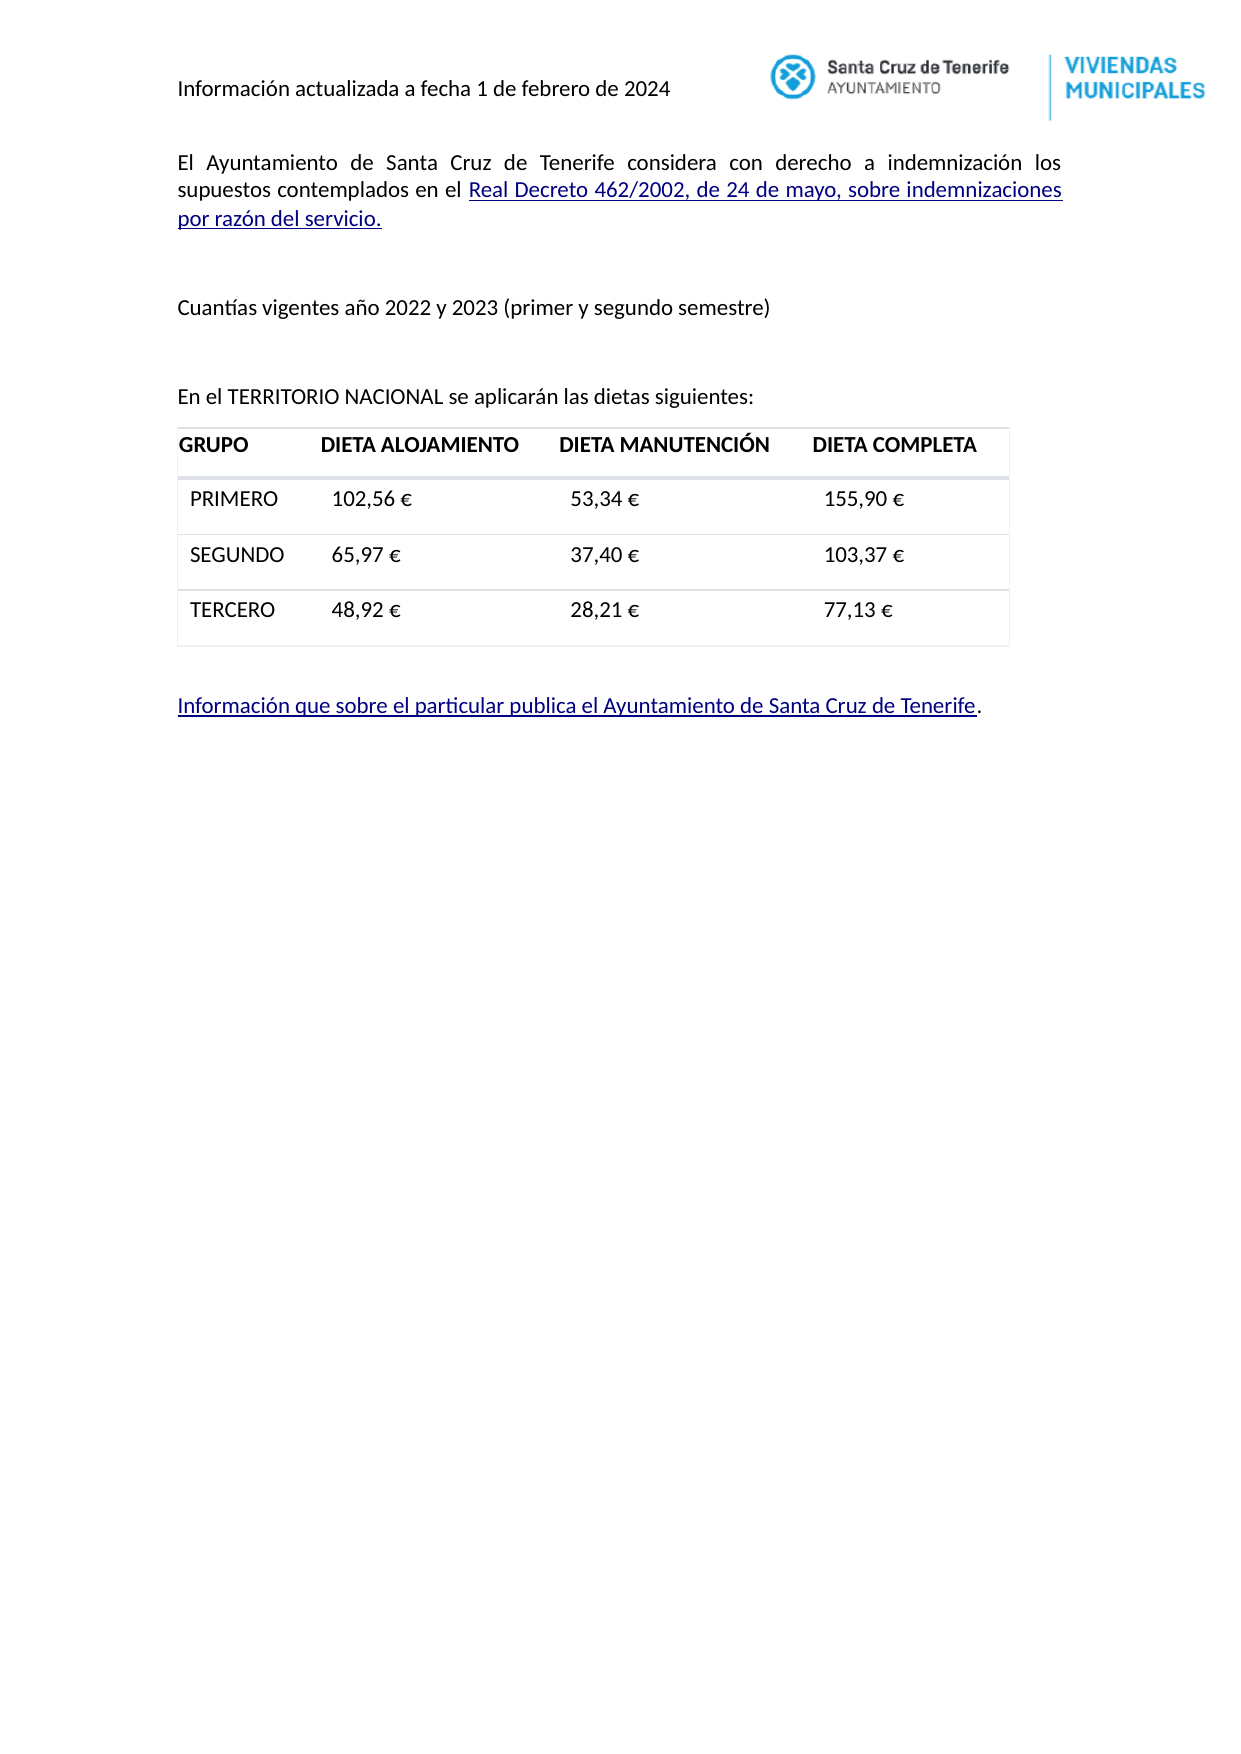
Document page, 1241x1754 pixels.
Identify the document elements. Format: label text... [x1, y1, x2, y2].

text Cuantías vigentes año 2022 y 2023 (primer y segundo semestre) [177, 293, 1063, 321]
table_cell 37,40 € [558, 535, 811, 589]
table_cell TERCERO [178, 591, 319, 645]
table_cell 65,97 € [319, 535, 558, 589]
text El Ayuntamiento de Santa Cruz de Tenerife considera con derecho a indemnización los supuestos contemplados en el Real Decreto 462/2002, de 24 de mayo, sobre indemnizaciones por razón del servicio. [177, 148, 1063, 232]
table_cell 53,34 € [558, 480, 811, 534]
table_cell 103,37 € [811, 535, 1009, 589]
table_header DIETA ALOJAMIENTO [319, 429, 558, 476]
table_cell 77,13 € [811, 591, 1009, 645]
table_cell SEGUNDO [178, 535, 319, 589]
table_cell PRIMERO [178, 480, 319, 534]
table_header DIETA MANUTENCIÓN [558, 429, 811, 476]
table_header DIETA COMPLETA [811, 429, 1009, 476]
text En el TERRITORIO NACIONAL se aplicarán las dietas siguientes: [177, 382, 1063, 410]
table_cell 48,92 € [319, 591, 558, 645]
table_header GRUPO [178, 429, 319, 476]
table_cell 28,21 € [558, 591, 811, 645]
table_cell 102,56 € [319, 480, 558, 534]
text Información que sobre el particular publica el Ayuntamiento de Santa Cruz de Tenerife. [177, 691, 1063, 719]
table_cell 155,90 € [811, 480, 1009, 534]
